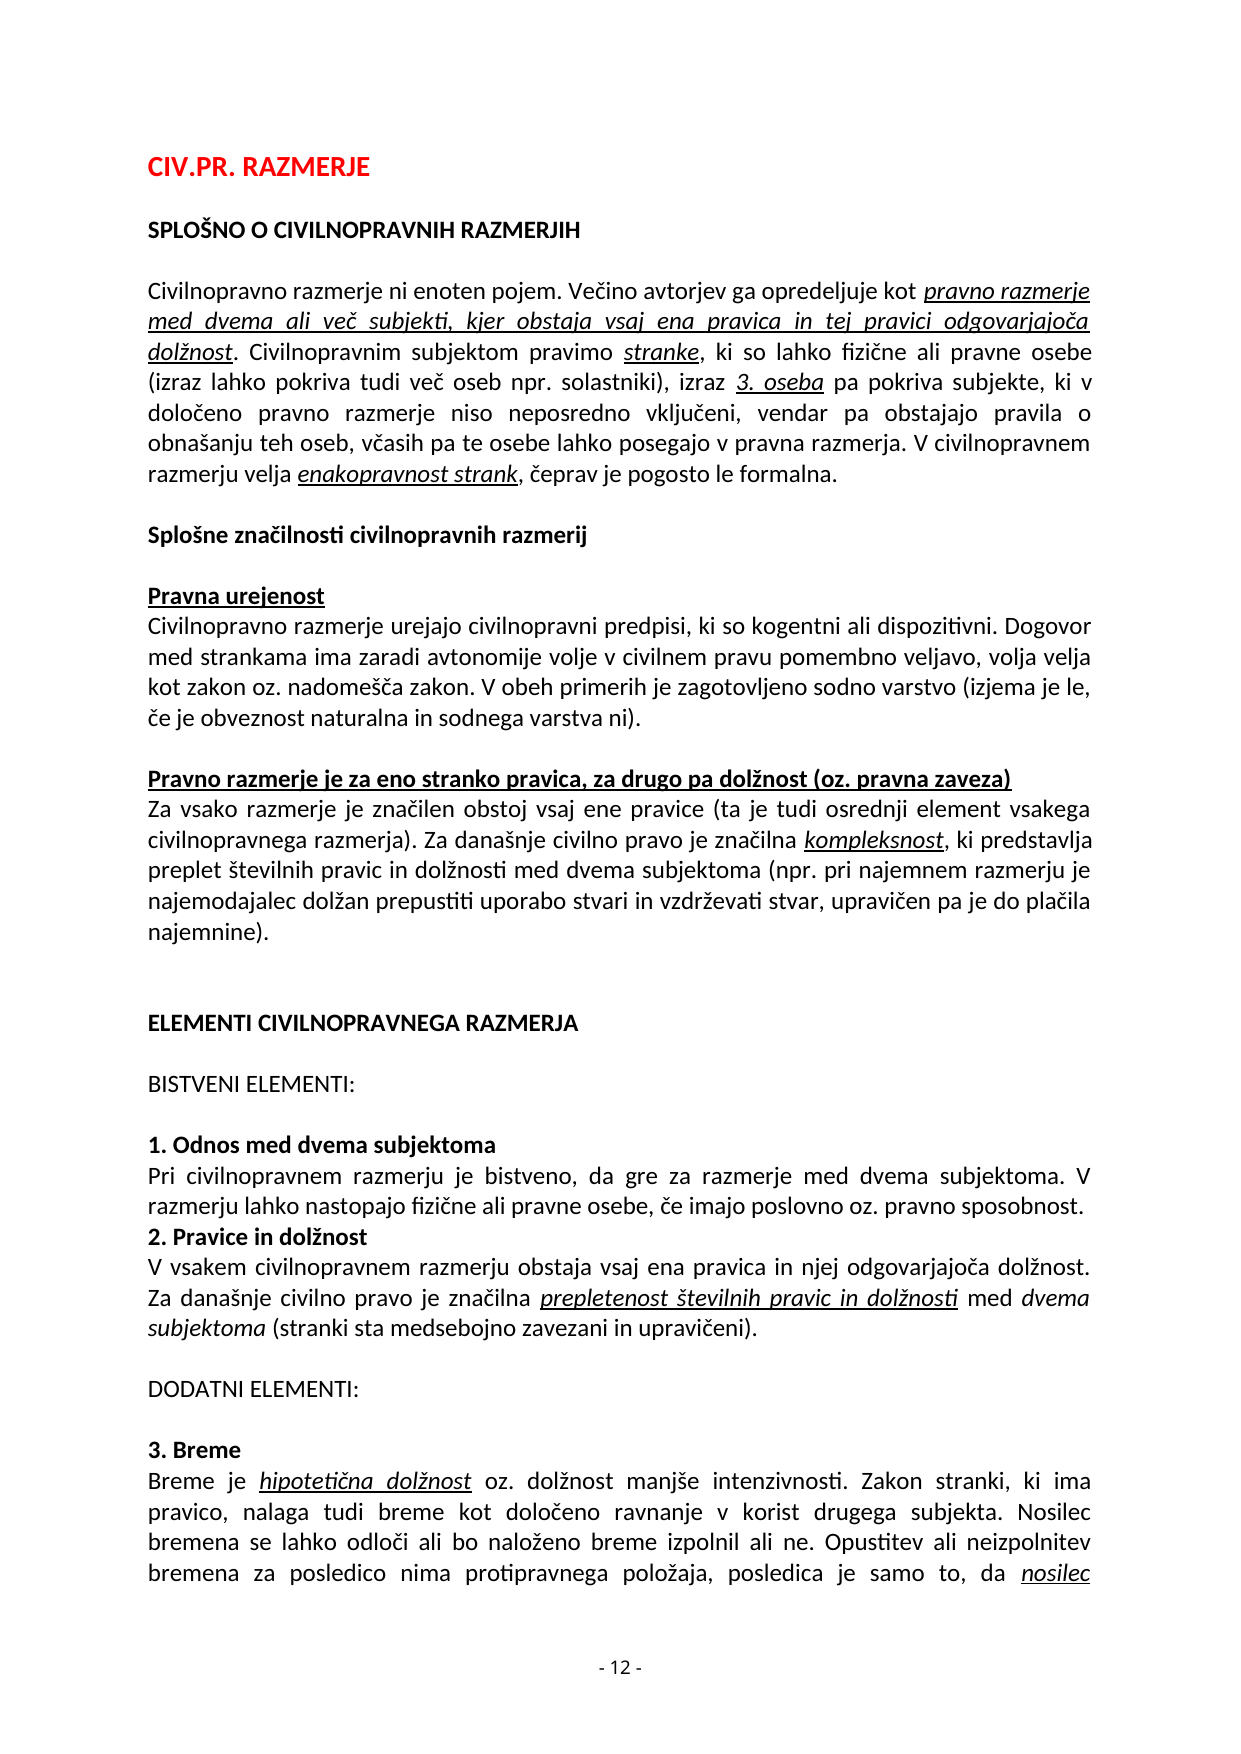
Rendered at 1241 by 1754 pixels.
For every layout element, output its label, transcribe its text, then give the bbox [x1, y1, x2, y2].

text 2. Pravice in dolžnost [148, 1221, 1093, 1251]
text 3. Breme [148, 1434, 1093, 1465]
text DODATNI ELEMENTI: [148, 1373, 1093, 1404]
text ELEMENTI CIVILNOPRAVNEGA RAZMERJA [148, 1007, 1093, 1038]
text Pravna urejenost [148, 580, 1093, 611]
text Pravno razmerje je za eno stranko pravica, za drugo pa dolžnost (oz. pravna zaveza) [148, 763, 1093, 794]
text V vsakem civilnopravnem razmerju obstaja vsaj ena pravica in njej odgovarjajoča dolžnost. Za današnje civilno pravo je značilna prepletenost številnih pravic in dolžnosti med dvema subjektoma (stranki sta medsebojno zavezani in upravičeni). [148, 1251, 1093, 1343]
text Pri civilnopravnem razmerju je bistveno, da gre za razmerje med dvema subjektoma. V razmerju lahko nastopajo fizične ali pravne osebe, če imajo poslovno oz. pravno sposobnost. [148, 1160, 1093, 1221]
text Civilnopravno razmerje ni enoten pojem. Večino avtorjev ga opredeljuje kot pravno razmerje med dvema ali več subjekti, kjer obstaja vsaj ena pravica in tej pravici odgovarjajoča dolžnost. Civilnopravnim subjektom pravimo stranke, ki so lahko fizične ali pravne osebe (izraz lahko pokriva tudi več oseb npr. solastniki), izraz 3. oseba pa pokriva subjekte, ki v določeno pravno razmerje niso neposredno vključeni, vendar pa obstajajo pravila o obnašanju teh oseb, včasih pa te osebe lahko posegajo v pravna razmerja. V civilnopravnem razmerju velja enakopravnost strank, čeprav je pogosto le formalna. [148, 275, 1093, 488]
text Splošne značilnosti civilnopravnih razmerij [148, 519, 1093, 549]
text Breme je hipotetična dolžnost oz. dolžnost manjše intenzivnosti. Zakon stranki, ki ima pravico, nalaga tudi breme kot določeno ravnanje v korist drugega subjekta. Nosilec bremena se lahko odloči ali bo naloženo breme izpolnil ali ne. Opustitev ali neizpolnitev bremena za posledico nima protipravnega položaja, posledica je samo to, da nosilec [148, 1465, 1093, 1587]
text Za vsako razmerje je značilen obstoj vsaj ene pravice (ta je tudi osrednji element vsakega civilnopravnega razmerja). Za današnje civilno pravo je značilna kompleksnost, ki predstavlja preplet številnih pravic in dolžnosti med dvema subjektoma (npr. pri najemnem razmerju je najemodajalec dolžan prepustiti uporabo stvari in vzdrževati stvar, upravičen pa je do plačila najemnine). [148, 794, 1093, 946]
text SPLOŠNO O CIVILNOPRAVNIH RAZMERJIH [148, 214, 1093, 244]
text CIV.PR. RAZMERJE [148, 148, 1093, 183]
text Civilnopravno razmerje urejajo civilnopravni predpisi, ki so kogentni ali dispozitivni. Dogovor med strankama ima zaradi avtonomije volje v civilnem pravu pomembno veljavo, volja velja kot zakon oz. nadomešča zakon. V obeh primerih je zagotovljeno sodno varstvo (izjema je le, če je obveznost naturalna in sodnega varstva ni). [148, 611, 1093, 733]
text 1. Odnos med dvema subjektoma [148, 1129, 1093, 1160]
text BISTVENI ELEMENTI: [148, 1068, 1093, 1099]
